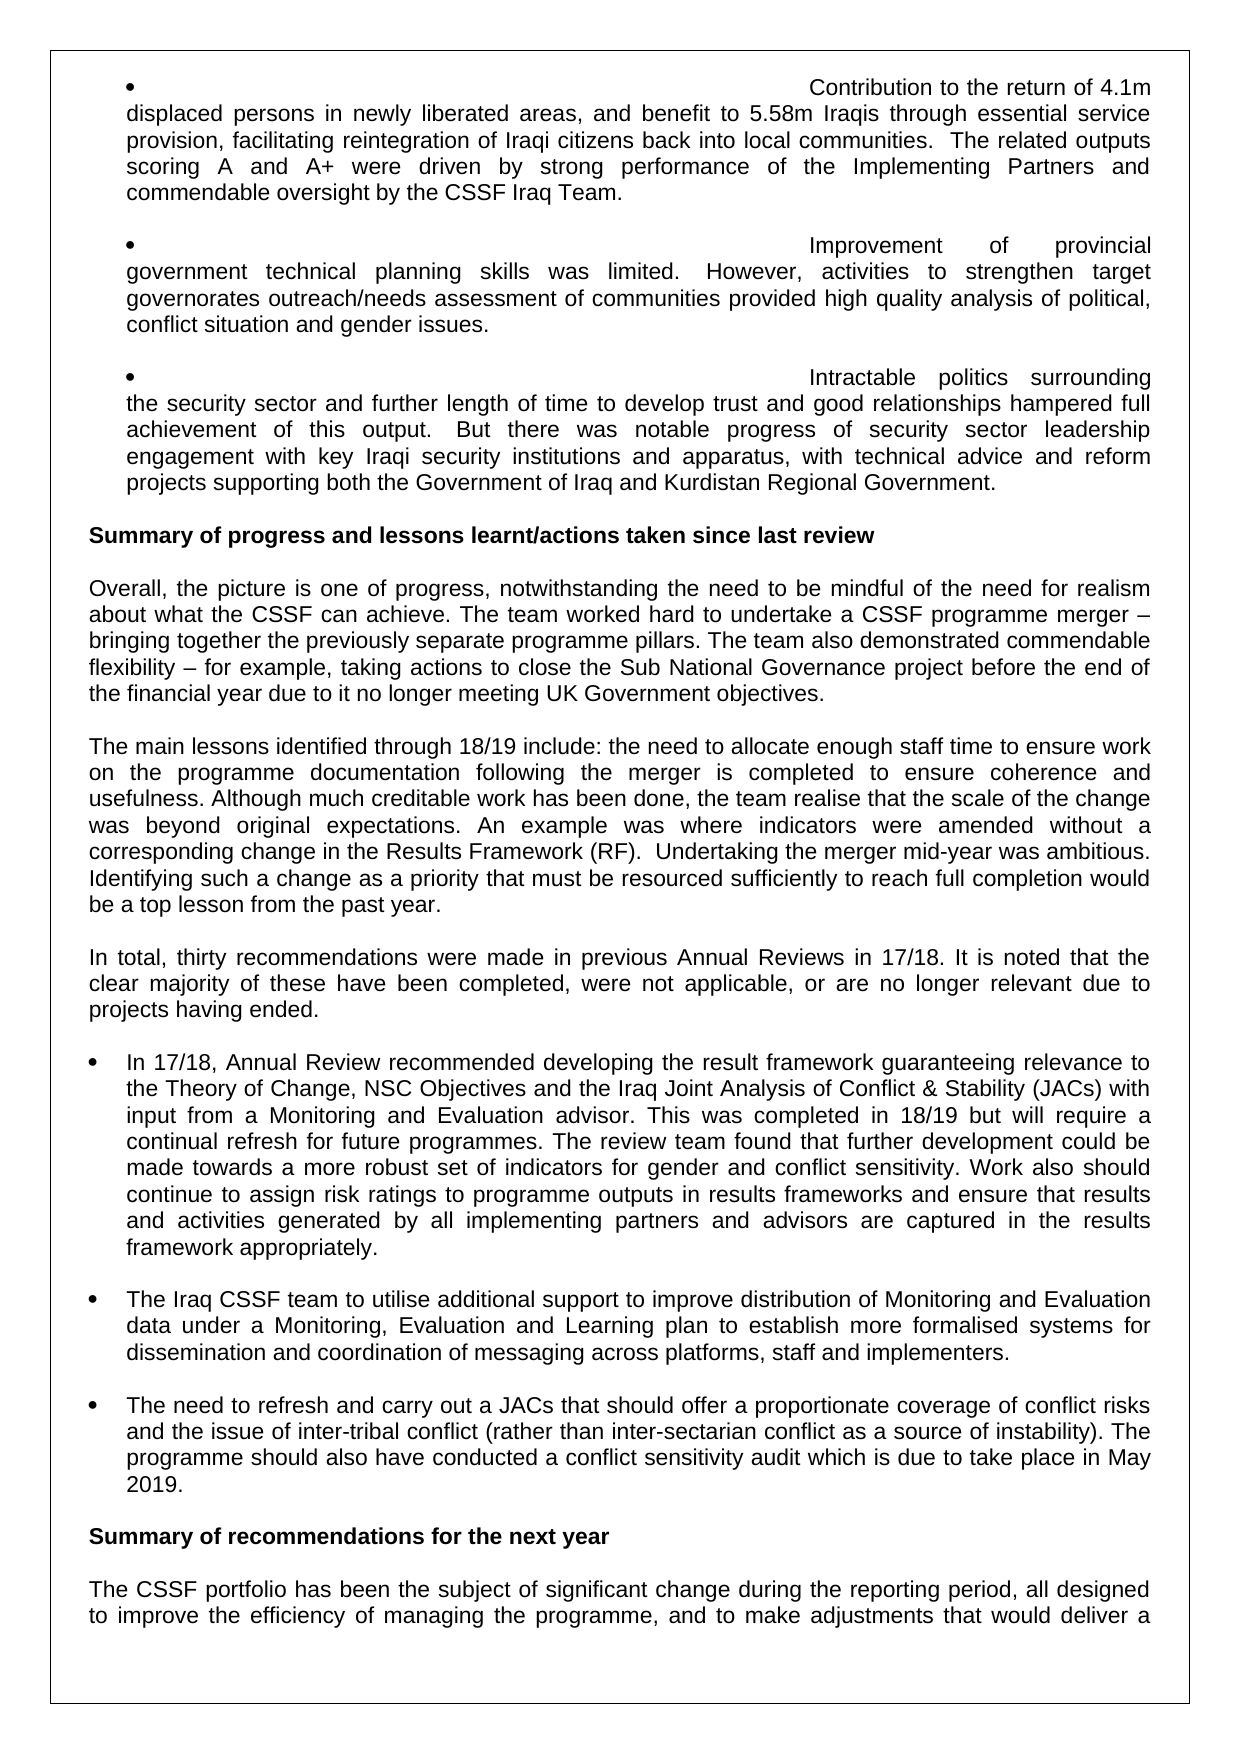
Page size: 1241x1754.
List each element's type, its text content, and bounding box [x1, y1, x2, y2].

list Improvement of provincial government technical planning skills was limited. However, activities to strengthen target governorates outreach/needs assessment of communities provided high quality analysis of political, conflict situation and gender issues. [126, 232, 1152, 337]
text Overall, the picture is one of progress, notwithstanding the need to be mindful of the need for realism about what the CSSF can achieve. The team worked hard to undertake a CSSF programme merger – bringing together the previously separate programme pillars. The team also demonstrated commendable flexibility – for example, taking actions to close the Sub National Governance project before the end of the financial year due to it no longer meeting UK Government objectives. [89, 574, 1152, 706]
list In 17/18, Annual Review recommended developing the result framework guaranteeing relevance to the Theory of Change, NSC Objectives and the Iraq Joint Analysis of Conflict & Stability (JACs) with input from a Monitoring and Evaluation advisor. This was completed in 18/19 but will require a continual refresh for future programmes. The review team found that further development could be made towards a more robust set of indicators for gender and conflict sensitivity. Work also should continue to assign risk ratings to programme outputs in results frameworks and ensure that results and activities generated by all implementing partners and advisors are captured in the results framework appropriately. [89, 1049, 1152, 1260]
text In total, thirty recommendations were made in previous Annual Reviews in 17/18. It is noted that the clear majority of these have been completed, were not applicable, or are no longer relevant due to projects having ended. [89, 943, 1152, 1023]
list The need to refresh and carry out a JACs that should offer a proportionate coverage of conflict risks and the issue of inter-tribal conflict (rather than inter-sectarian conflict as a source of instability). The programme should also have conducted a conflict sensitivity audit which is due to take place in May 2019. [89, 1392, 1152, 1497]
text The main lessons identified through 18/19 include: the need to allocate enough staff time to ensure work on the programme documentation following the merger is completed to ensure coherence and usefulness. Although much creditable work has been done, the team realise that the scale of the change was beyond original expectations. An example was where indicators were amended without a corresponding change in the Results Framework (RF). Undertaking the merger mid-year was ambitious. Identifying such a change as a priority that must be resourced sufficiently to reach full completion would be a top lesson from the past year. [89, 733, 1152, 917]
list Contribution to the return of 4.1m displaced persons in newly liberated areas, and benefit to 5.58m Iraqis through essential service provision, facilitating reintegration of Iraqi citizens back into local communities. The related outputs scoring A and A+ were driven by strong performance of the Implementing Partners and commendable oversight by the CSSF Iraq Team. [126, 74, 1152, 206]
text Summary of progress and lessons learnt/actions taken since last review [89, 522, 1152, 548]
list Intractable politics surrounding the security sector and further length of time to develop trust and good relationships hampered full achievement of this output. But there was notable progress of security sector leadership engagement with key Iraqi security institutions and apparatus, with technical advice and reform projects supporting both the Government of Iraq and Kurdistan Regional Government. [126, 364, 1152, 496]
text Summary of recommendations for the next year [89, 1523, 1152, 1550]
text The CSSF portfolio has been the subject of significant change during the reporting period, all designed to improve the efficiency of managing the programme, and to make adjustments that would deliver a [89, 1576, 1152, 1629]
list The Iraq CSSF team to utilise additional support to improve distribution of Monitoring and Evaluation data under a Monitoring, Evaluation and Learning plan to establish more formalised systems for dissemination and coordination of messaging across platforms, staff and implementers. [89, 1286, 1152, 1365]
